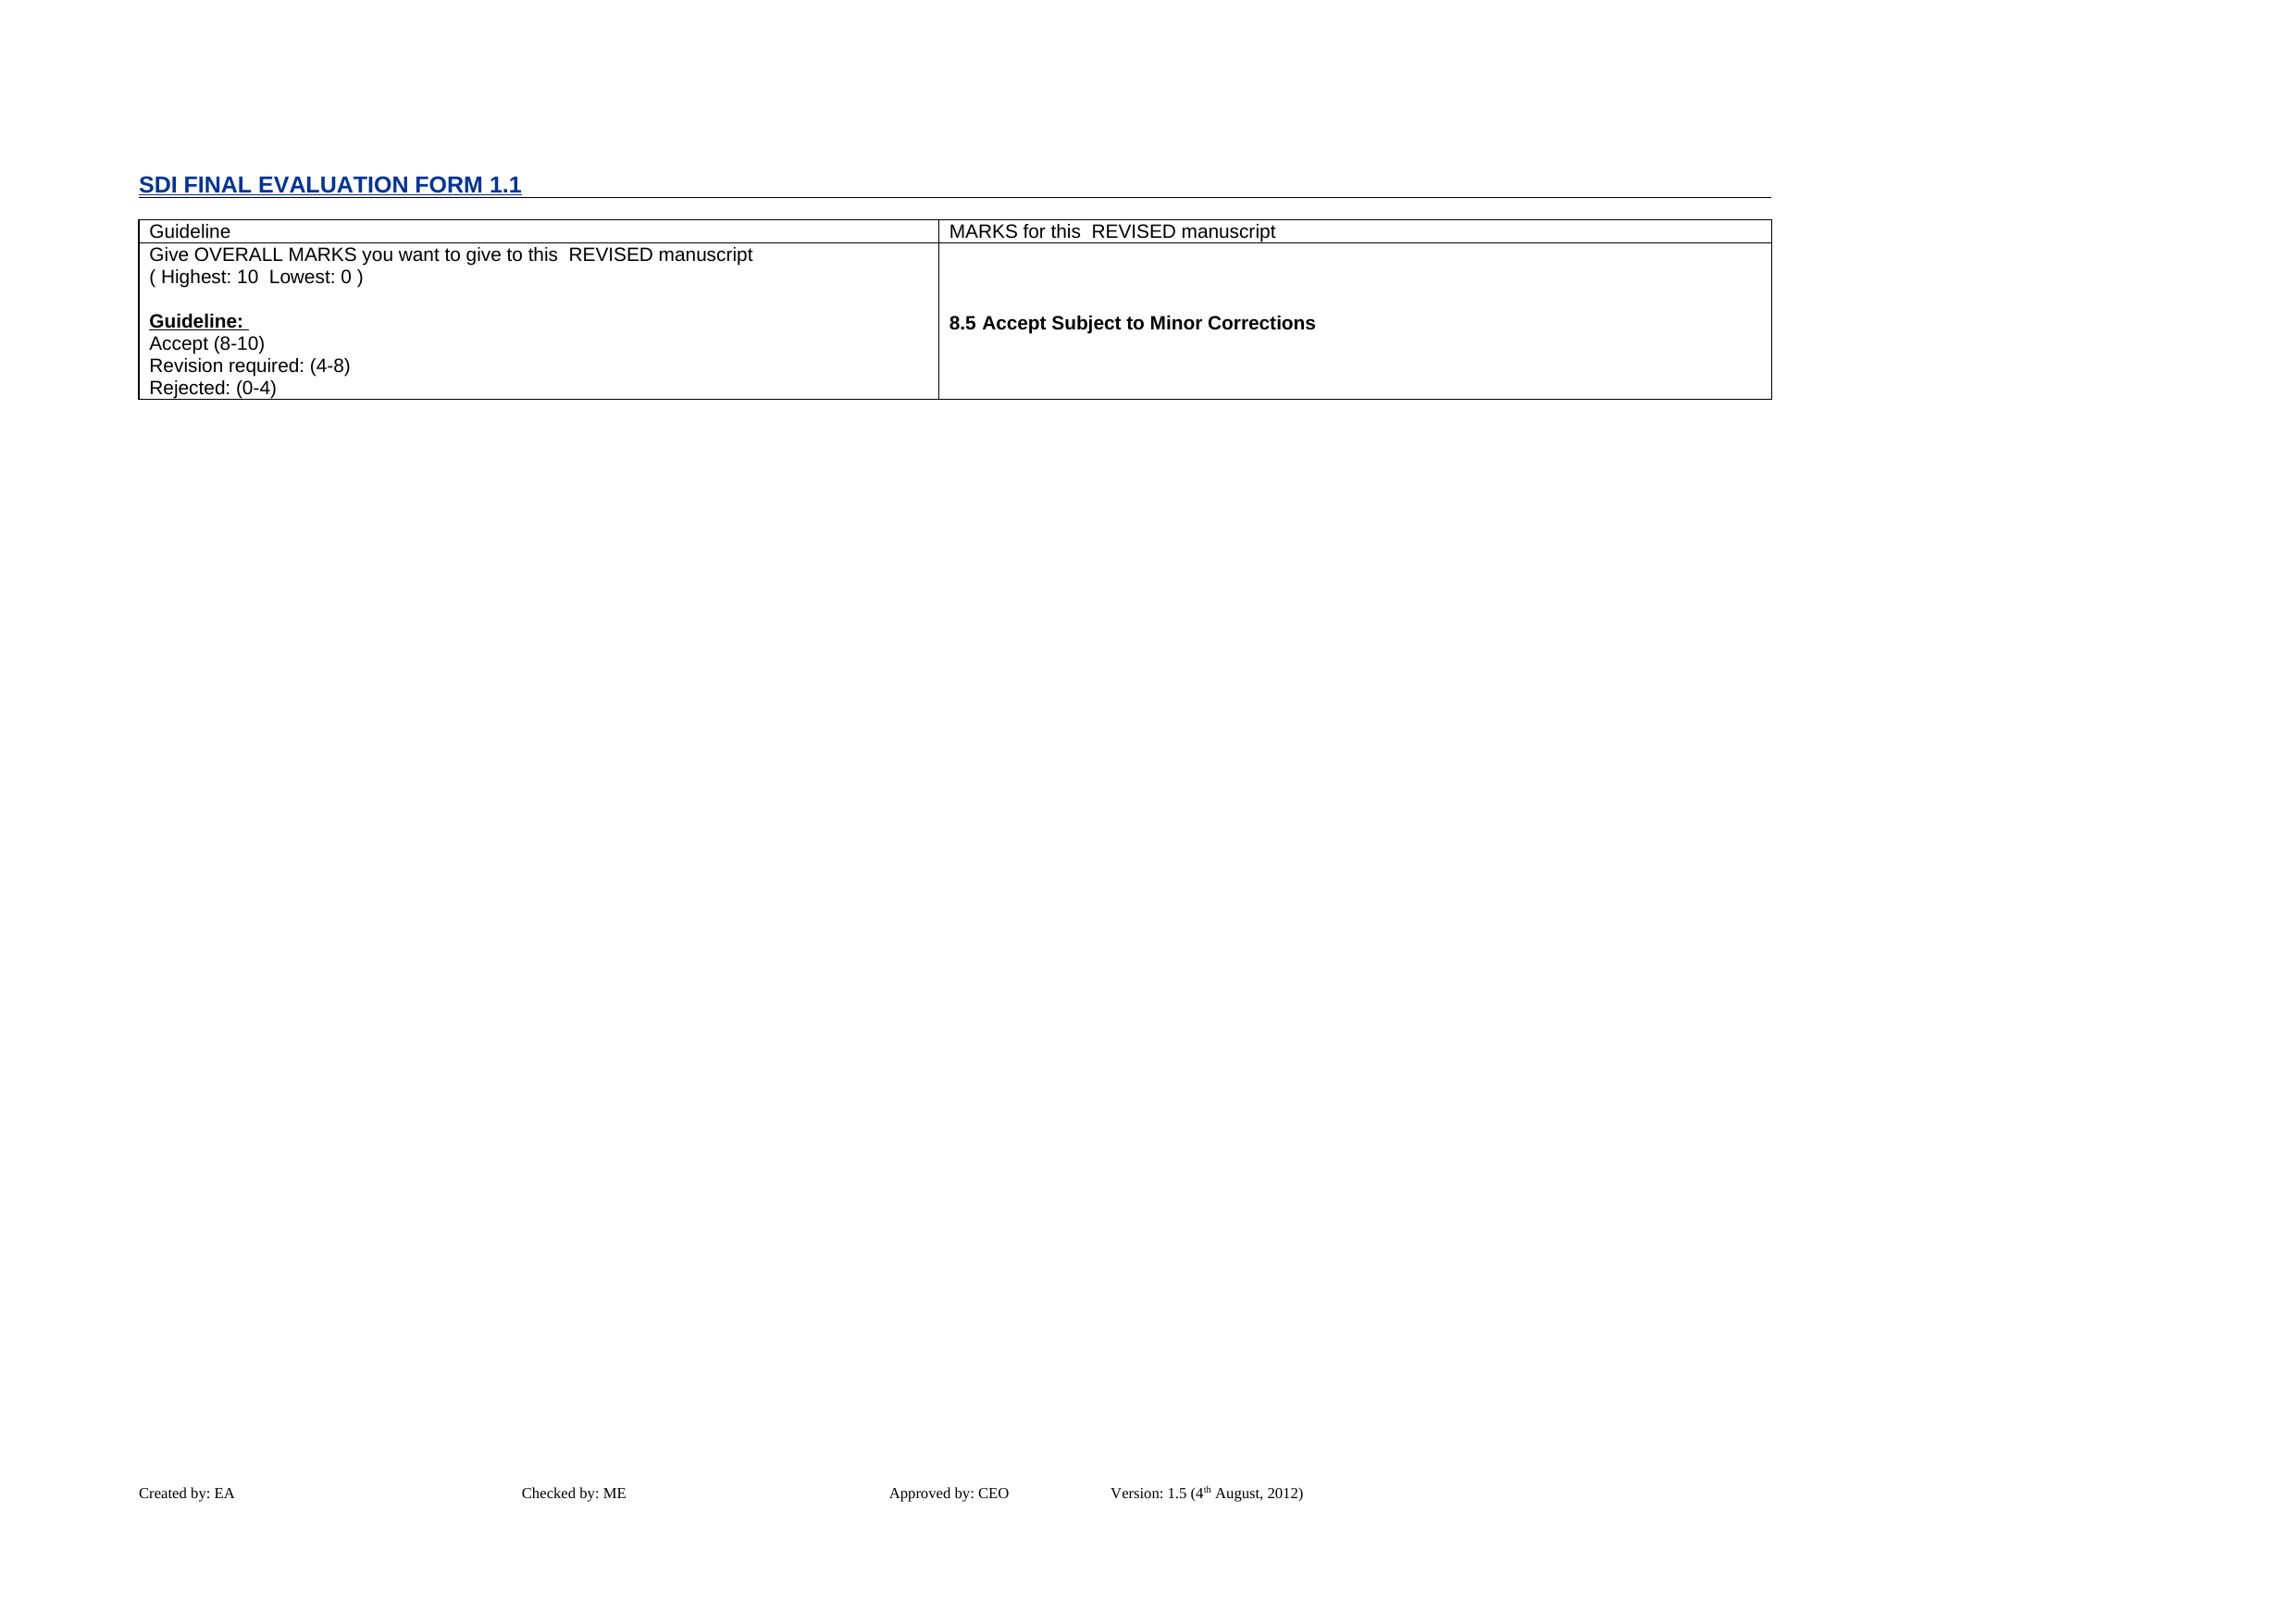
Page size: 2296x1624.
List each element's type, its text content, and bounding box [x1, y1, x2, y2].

table_cell Give OVERALL MARKS you want to give to this REVISED manuscript ( Highest: 10 Lowest: 0 ) Guideline: Accept (8-10) Revision required: (4-8) Rejected: (0-4) [140, 243, 938, 399]
table_cell 8.5 Accept Subject to Minor Corrections [939, 243, 1771, 399]
table_cell Guideline [140, 220, 938, 242]
table_header [139, 198, 1771, 219]
table_cell MARKS for this REVISED manuscript [939, 220, 1771, 242]
